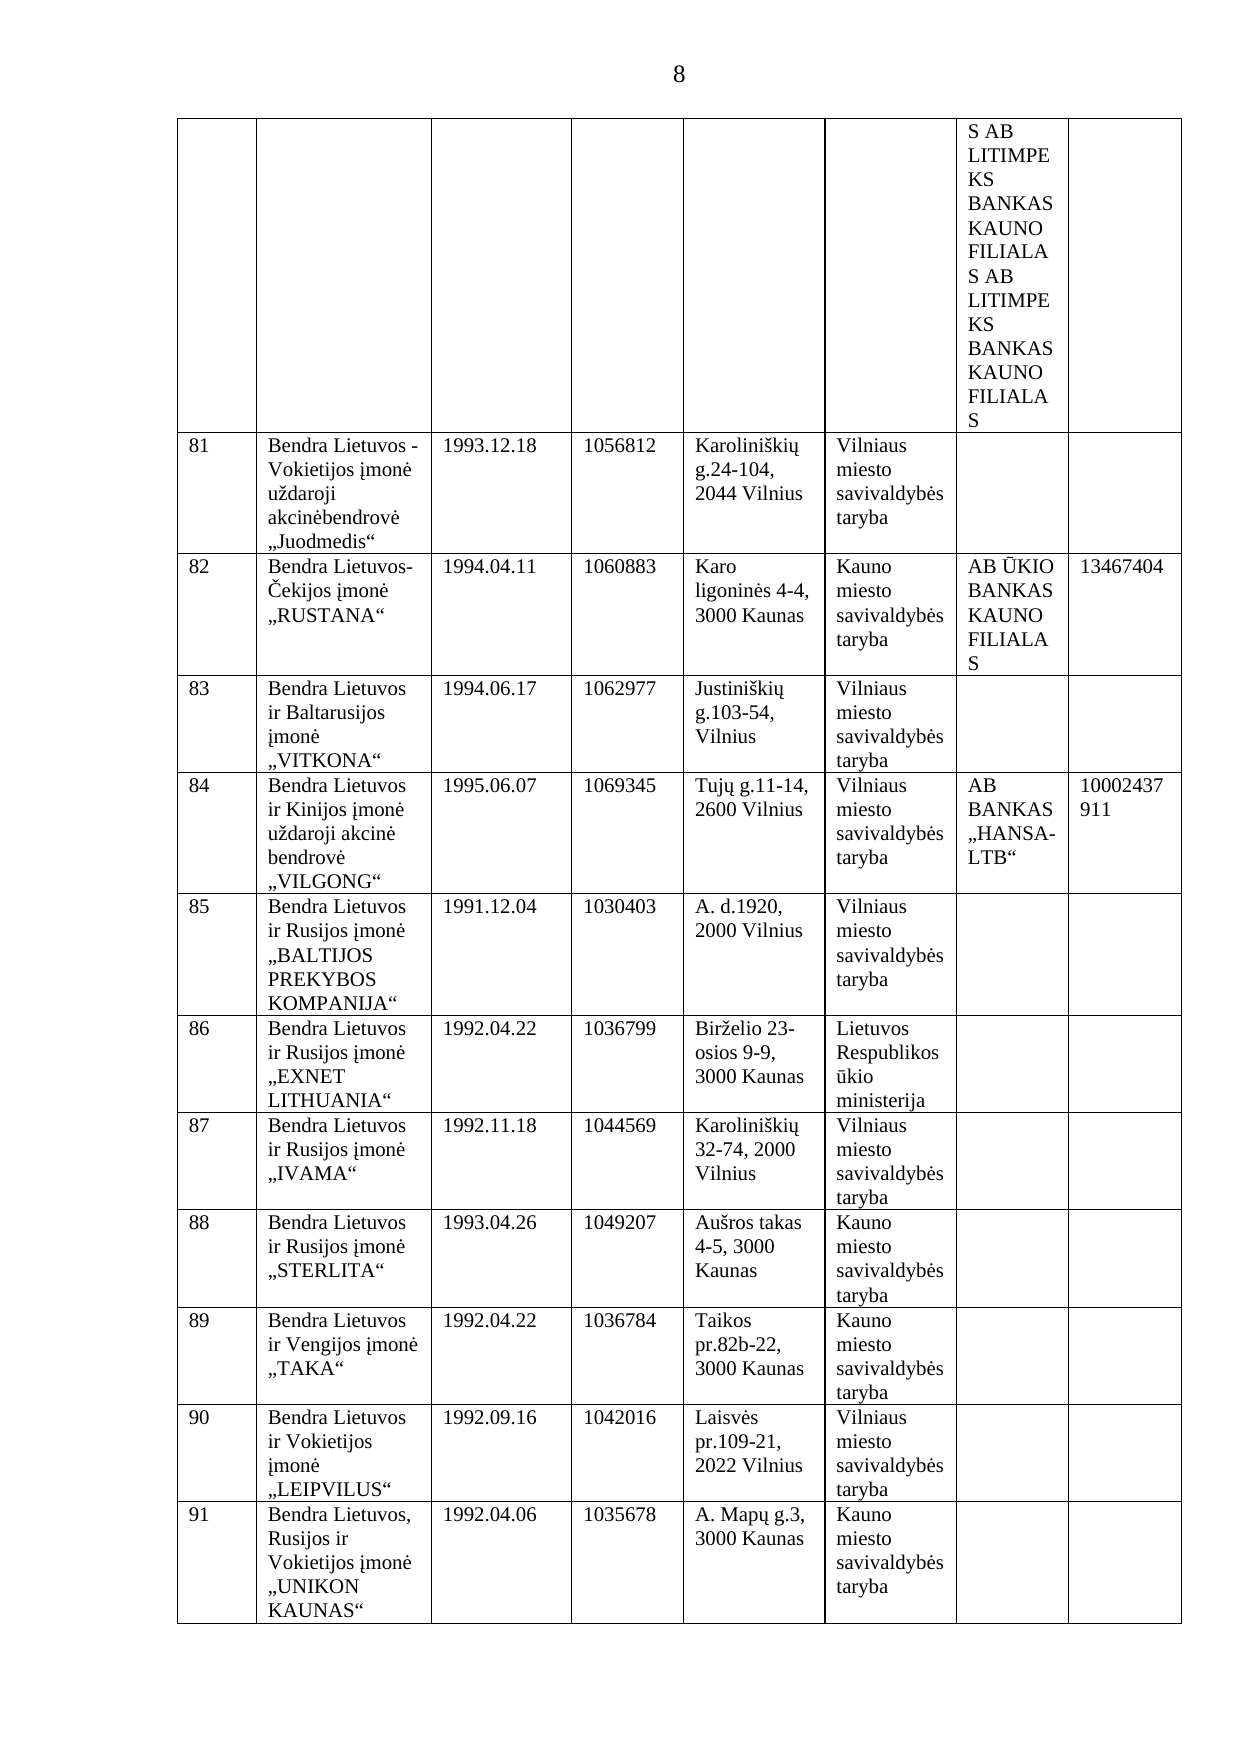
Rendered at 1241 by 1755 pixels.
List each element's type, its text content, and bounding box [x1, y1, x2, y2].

table_cell 1049207 [572, 1210, 683, 1307]
table_cell 1056812 [572, 433, 683, 553]
table_cell 85 [178, 894, 256, 1015]
table_cell 82 [178, 554, 256, 675]
table_cell [1069, 676, 1181, 772]
table_cell Aušros takas 4-5, 3000 Kaunas [684, 1210, 824, 1307]
table_cell A. d.1920, 2000 Vilnius [684, 894, 824, 1015]
table_cell 1992.04.22 [432, 1308, 571, 1404]
table_cell 1030403 [572, 894, 683, 1015]
table_cell Justiniškių g.103-54, Vilnius [684, 676, 824, 772]
table_cell Bendra Lietuvos ir Rusijos įmonė „IVAMA“ [257, 1113, 431, 1209]
table_cell S AB LITIMPEKS BANKAS KAUNO FILIALAS AB LITIMPEKS BANKAS KAUNO FILIALAS [957, 119, 1068, 432]
table_cell 1993.12.18 [432, 433, 571, 553]
table_cell Kauno miesto savivaldybės taryba [826, 554, 956, 675]
table_cell [257, 119, 431, 432]
table_cell [1069, 433, 1181, 553]
table_cell [957, 1016, 1068, 1112]
table_cell Bendra Lietuvos ir Vokietijos įmonė „LEIPVILUS“ [257, 1405, 431, 1501]
table_cell [1069, 1405, 1181, 1501]
table_cell 1992.04.22 [432, 1016, 571, 1112]
table_cell 1044569 [572, 1113, 683, 1209]
table_cell Taikos pr.82b-22, 3000 Kaunas [684, 1308, 824, 1404]
table_cell 10002437911 [1069, 773, 1181, 893]
table_cell Bendra Lietuvos ir Kinijos įmonė uždaroji akcinė bendrovė „VILGONG“ [257, 773, 431, 893]
table_cell [957, 1210, 1068, 1307]
table_cell [957, 894, 1068, 1015]
table_cell [1069, 894, 1181, 1015]
table_cell 1060883 [572, 554, 683, 675]
table_cell [957, 1113, 1068, 1209]
table_cell AB BANKAS „HANSA-LTB“ [957, 773, 1068, 893]
table_cell 1035678 [572, 1502, 683, 1622]
table_cell 90 [178, 1405, 256, 1501]
table_cell 1993.04.26 [432, 1210, 571, 1307]
table_cell Kauno miesto savivaldybės taryba [826, 1502, 956, 1622]
table_cell Bendra Lietuvos-Čekijos įmonė „RUSTANA“ [257, 554, 431, 675]
table_cell 1042016 [572, 1405, 683, 1501]
table_cell Bendra Lietuvos ir Vengijos įmonė „TAKA“ [257, 1308, 431, 1404]
table_cell [957, 433, 1068, 553]
table_cell [1069, 1502, 1181, 1622]
table_cell 13467404 [1069, 554, 1181, 675]
table_cell 1036784 [572, 1308, 683, 1404]
table_cell Lietuvos Respublikos ūkio ministerija [826, 1016, 956, 1112]
table_cell 86 [178, 1016, 256, 1112]
table_cell Vilniaus miesto savivaldybės taryba [826, 894, 956, 1015]
table_cell Bendra Lietuvos ir Baltarusijos įmonė „VITKONA“ [257, 676, 431, 772]
table_cell [826, 119, 956, 432]
table_cell 1062977 [572, 676, 683, 772]
table_cell Vilniaus miesto savivaldybės taryba [826, 773, 956, 893]
table_cell 1994.04.11 [432, 554, 571, 675]
table_cell [1069, 1113, 1181, 1209]
table_cell Vilniaus miesto savivaldybės taryba [826, 1113, 956, 1209]
table_cell Vilniaus miesto savivaldybės taryba [826, 433, 956, 553]
table_cell Birželio 23-osios 9-9, 3000 Kaunas [684, 1016, 824, 1112]
table_cell 1994.06.17 [432, 676, 571, 772]
table_cell 1036799 [572, 1016, 683, 1112]
table_cell [572, 119, 683, 432]
table_cell [432, 119, 571, 432]
table_cell Bendra Lietuvos, Rusijos ir Vokietijos įmonė „UNIKON KAUNAS“ [257, 1502, 431, 1622]
table_cell [1069, 1016, 1181, 1112]
table_cell [957, 676, 1068, 772]
table_cell AB ŪKIO BANKAS KAUNO FILIALAS [957, 554, 1068, 675]
table_cell 1992.11.18 [432, 1113, 571, 1209]
table_cell Tujų g.11-14, 2600 Vilnius [684, 773, 824, 893]
table_cell 89 [178, 1308, 256, 1404]
table_cell Vilniaus miesto savivaldybės taryba [826, 1405, 956, 1501]
table_cell [1069, 119, 1181, 432]
table_cell [1069, 1308, 1181, 1404]
table_cell 88 [178, 1210, 256, 1307]
table_cell 1991.12.04 [432, 894, 571, 1015]
table_cell Karo ligoninės 4-4, 3000 Kaunas [684, 554, 824, 675]
table_cell [957, 1405, 1068, 1501]
table_cell Bendra Lietuvos ir Rusijos įmonė „BALTIJOS PREKYBOS KOMPANIJA“ [257, 894, 431, 1015]
table_cell Kauno miesto savivaldybės taryba [826, 1308, 956, 1404]
table_cell 1069345 [572, 773, 683, 893]
table_cell [957, 1308, 1068, 1404]
table_cell 91 [178, 1502, 256, 1622]
table_cell [1069, 1210, 1181, 1307]
table_cell 83 [178, 676, 256, 772]
table_cell 84 [178, 773, 256, 893]
table_cell 87 [178, 1113, 256, 1209]
table_cell Bendra Lietuvos -Vokietijos įmonė uždaroji akcinėbendrovė „Juodmedis“ [257, 433, 431, 553]
table_cell [957, 1502, 1068, 1622]
table_cell [178, 119, 256, 432]
table_cell 1992.09.16 [432, 1405, 571, 1501]
table_cell Kauno miesto savivaldybės taryba [826, 1210, 956, 1307]
table_cell Bendra Lietuvos ir Rusijos įmonė „STERLITA“ [257, 1210, 431, 1307]
table_cell 1995.06.07 [432, 773, 571, 893]
table_cell A. Mapų g.3, 3000 Kaunas [684, 1502, 824, 1622]
table_cell Karoliniškių 32-74, 2000 Vilnius [684, 1113, 824, 1209]
table_cell [684, 119, 824, 432]
table_cell Laisvės pr.109-21, 2022 Vilnius [684, 1405, 824, 1501]
table_cell 1992.04.06 [432, 1502, 571, 1622]
table_cell Bendra Lietuvos ir Rusijos įmonė „EXNET LITHUANIA“ [257, 1016, 431, 1112]
table_cell 81 [178, 433, 256, 553]
table_cell Vilniaus miesto savivaldybės taryba [826, 676, 956, 772]
table_cell Karoliniškių g.24-104, 2044 Vilnius [684, 433, 824, 553]
